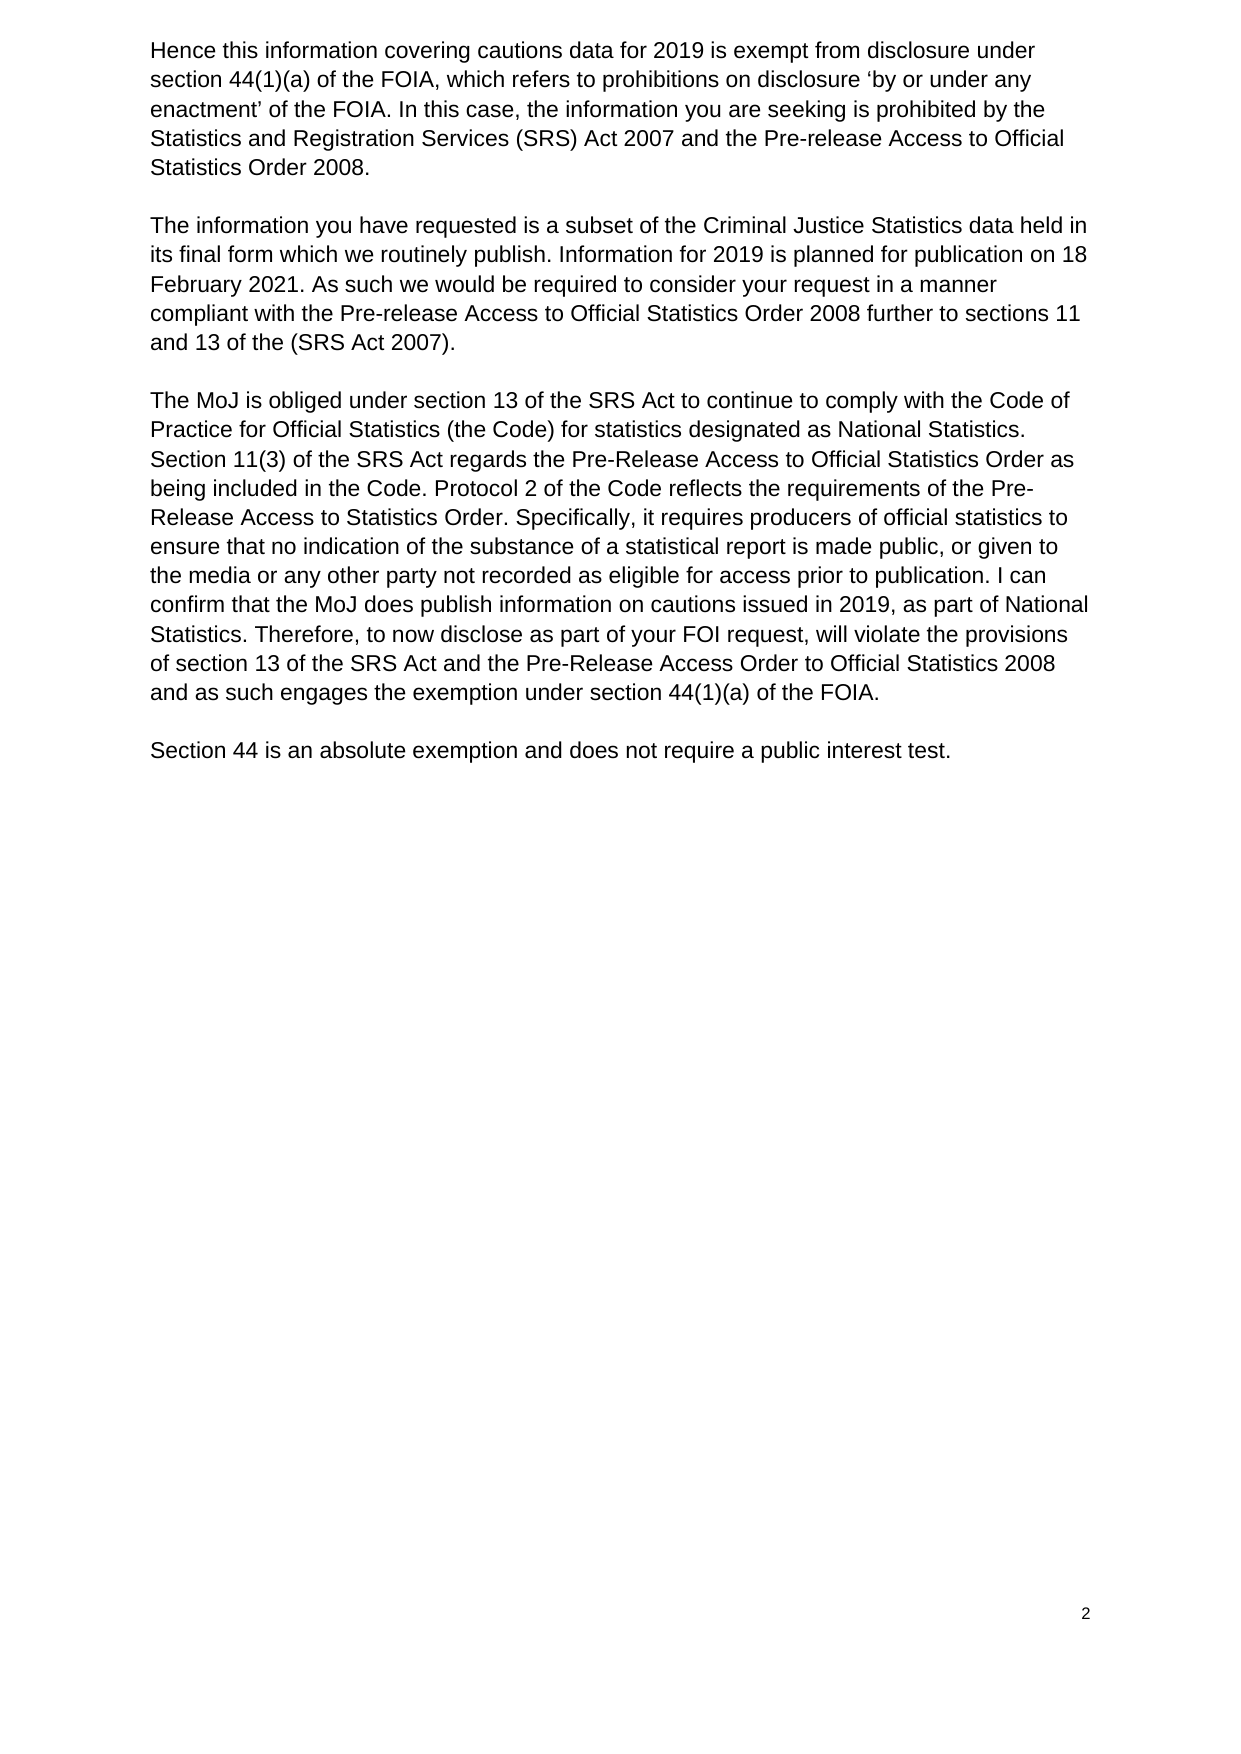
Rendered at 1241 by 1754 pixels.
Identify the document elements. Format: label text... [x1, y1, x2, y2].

text Hence this information covering cautions data for 2019 is exempt from disclosure under section 44(1)(a) of the FOIA, which refers to prohibitions on disclosure ‘by or under any enactment’ of the FOIA. In this case, the information you are seeking is prohibited by the Statistics and Registration Services (SRS) Act 2007 and the Pre-release Access to Official Statistics Order 2008. [150, 35, 1090, 181]
text Section 44 is an absolute exemption and does not require a public interest test. [150, 735, 1090, 764]
text The information you have requested is a subset of the Criminal Justice Statistics data held in its final form which we routinely publish. Information for 2019 is planned for publication on 18 February 2021. As such we would be required to consider your request in a manner compliant with the Pre-release Access to Official Statistics Order 2008 further to sections 11 and 13 of the (SRS Act 2007). [150, 210, 1090, 356]
text The MoJ is obliged under section 13 of the SRS Act to continue to comply with the Code of Practice for Official Statistics (the Code) for statistics designated as National Statistics. Section 11(3) of the SRS Act regards the Pre-Release Access to Official Statistics Order as being included in the Code. Protocol 2 of the Code reflects the requirements of the Pre-Release Access to Statistics Order. Specifically, it requires producers of official statistics to ensure that no indication of the substance of a statistical report is made public, or given to the media or any other party not recorded as eligible for access prior to publication. I can confirm that the MoJ does publish information on cautions issued in 2019, as part of National Statistics. Therefore, to now disclose as part of your FOI request, will violate the provisions of section 13 of the SRS Act and the Pre-Release Access Order to Official Statistics 2008 and as such engages the exemption under section 44(1)(a) of the FOIA. [150, 385, 1090, 706]
